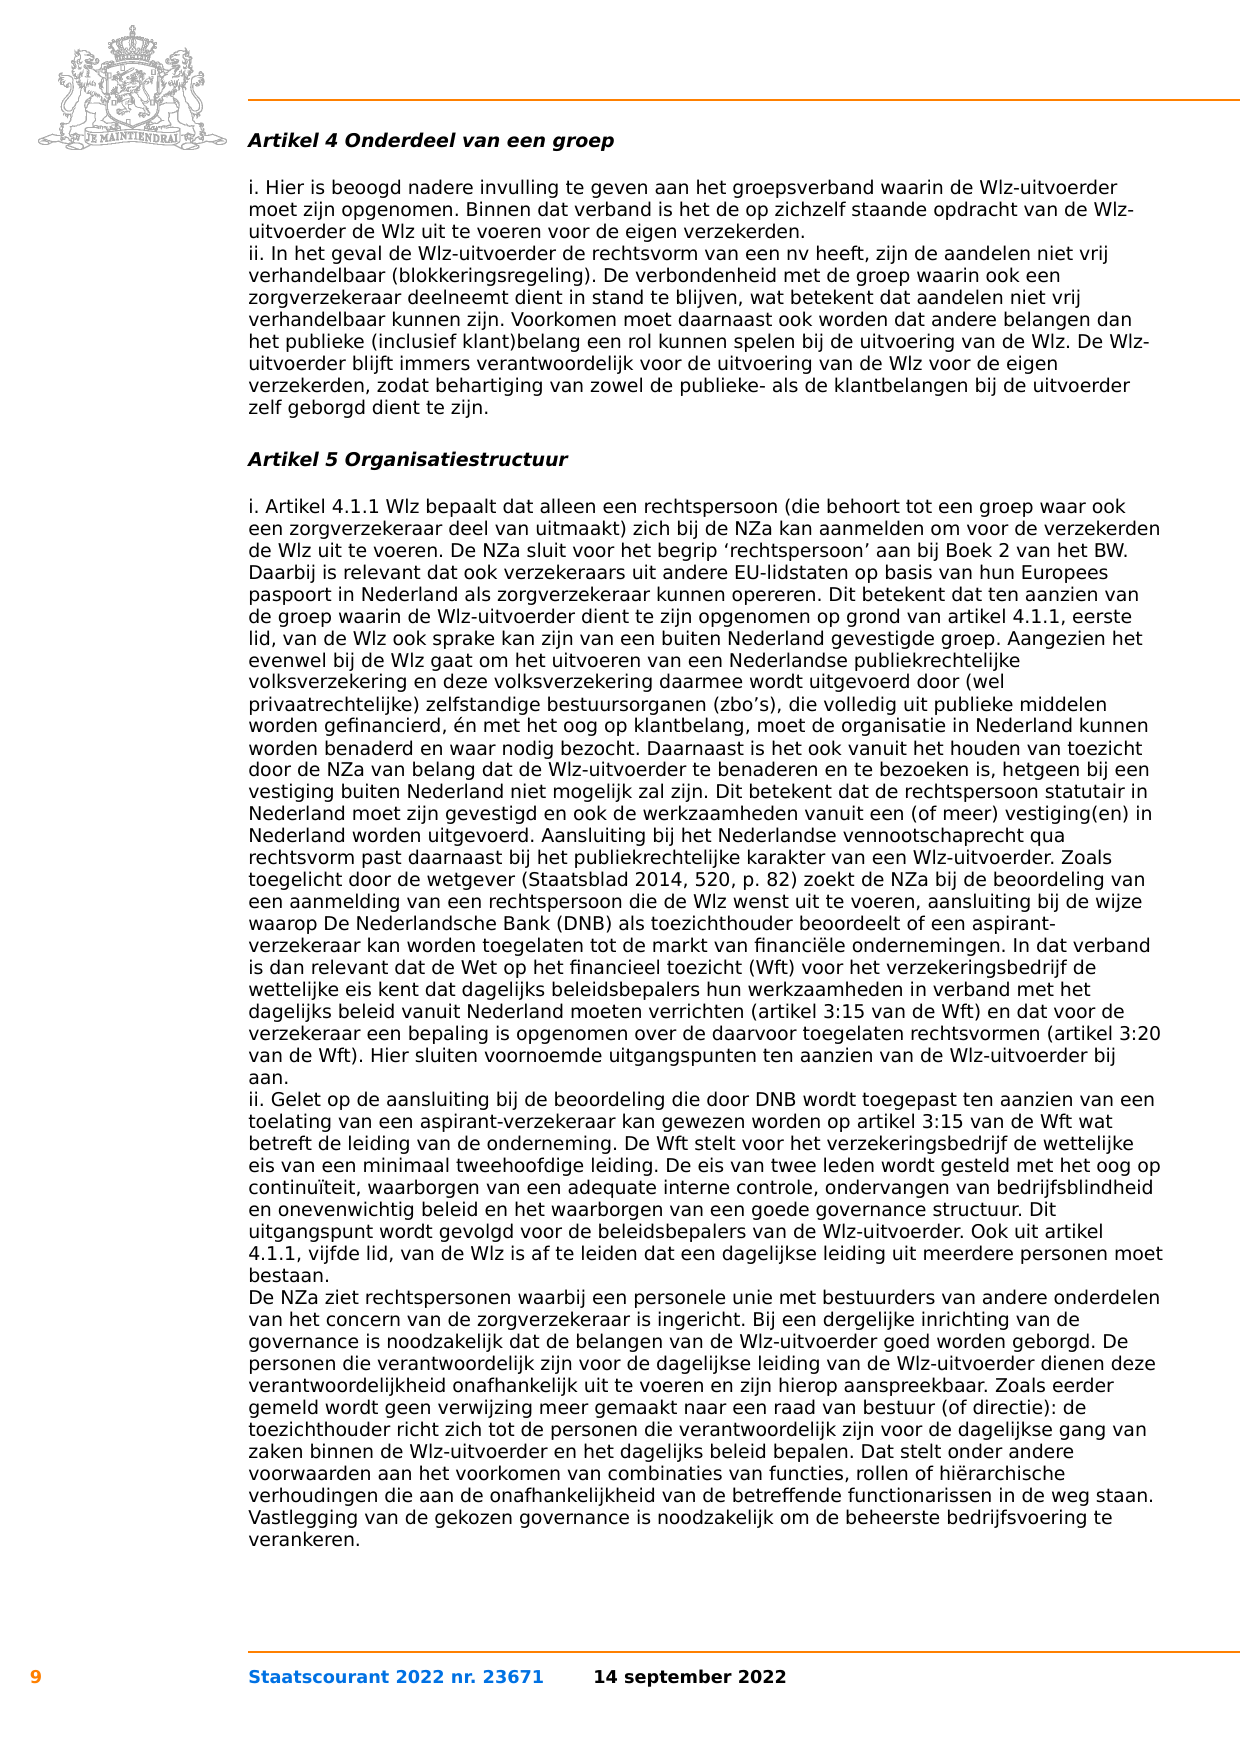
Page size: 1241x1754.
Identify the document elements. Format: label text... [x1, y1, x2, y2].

subtitle Artikel 5 Organisatiestructuur [248, 449, 1163, 471]
text i. Artikel 4.1.1 Wlz bepaalt dat alleen een rechtspersoon (die behoort tot een groep waar ook een zorgverzekeraar deel van uitmaakt) zich bij de NZa kan aanmelden om voor de verzekerden de Wlz uit te voeren. De NZa sluit voor het begrip ‘rechtspersoon’ aan bij Boek 2 van het BW. Daarbij is relevant dat ook verzekeraars uit andere EU-lidstaten op basis van hun Europees paspoort in Nederland als zorgverzekeraar kunnen opereren. Dit betekent dat ten aanzien van de groep waarin de Wlz-uitvoerder dient te zijn opgenomen op grond van artikel 4.1.1, eerste lid, van de Wlz ook sprake kan zijn van een buiten Nederland gevestigde groep. Aangezien het evenwel bij de Wlz gaat om het uitvoeren van een Nederlandse publiekrechtelijke volksverzekering en deze volksverzekering daarmee wordt uitgevoerd door (wel privaatrechtelijke) zelfstandige bestuursorganen (zbo’s), die volledig uit publieke middelen worden gefinancierd, én met het oog op klantbelang, moet de organisatie in Nederland kunnen worden benaderd en waar nodig bezocht. Daarnaast is het ook vanuit het houden van toezicht door de NZa van belang dat de Wlz-uitvoerder te benaderen en te bezoeken is, hetgeen bij een vestiging buiten Nederland niet mogelijk zal zijn. Dit betekent dat de rechtspersoon statutair in Nederland moet zijn gevestigd en ook de werkzaamheden vanuit een (of meer) vestiging(en) in Nederland worden uitgevoerd. Aansluiting bij het Nederlandse vennootschaprecht qua rechtsvorm past daarnaast bij het publiekrechtelijke karakter van een Wlz-uitvoerder. Zoals toegelicht door de wetgever (Staatsblad 2014, 520, p. 82) zoekt de NZa bij de beoordeling van een aanmelding van een rechtspersoon die de Wlz wenst uit te voeren, aansluiting bij de wijze waarop De Nederlandsche Bank (DNB) als toezichthouder beoordeelt of een aspirant-verzekeraar kan worden toegelaten tot de markt van financiële ondernemingen. In dat verband is dan relevant dat de Wet op het financieel toezicht (Wft) voor het verzekeringsbedrijf de wettelijke eis kent dat dagelijks beleidsbepalers hun werkzaamheden in verband met het dagelijks beleid vanuit Nederland moeten verrichten (artikel 3:15 van de Wft) en dat voor de verzekeraar een bepaling is opgenomen over de daarvoor toegelaten rechtsvormen (artikel 3:20 van de Wft). Hier sluiten voornoemde uitgangspunten ten aanzien van de Wlz-uitvoerder bij aan. [248, 496, 1163, 1089]
text ii. In het geval de Wlz-uitvoerder de rechtsvorm van een nv heeft, zijn de aandelen niet vrij verhandelbaar (blokkeringsregeling). De verbondenheid met de groep waarin ook een zorgverzekeraar deelneemt dient in stand te blijven, wat betekent dat aandelen niet vrij verhandelbaar kunnen zijn. Voorkomen moet daarnaast ook worden dat andere belangen dan het publieke (inclusief klant)belang een rol kunnen spelen bij de uitvoering van de Wlz. De Wlz-uitvoerder blijft immers verantwoordelijk voor de uitvoering van de Wlz voor de eigen verzekerden, zodat behartiging van zowel de publieke- als de klantbelangen bij de uitvoerder zelf geborgd dient te zijn. [248, 243, 1163, 419]
picture [38, 25, 227, 150]
text De NZa ziet rechtspersonen waarbij een personele unie met bestuurders van andere onderdelen van het concern van de zorgverzekeraar is ingericht. Bij een dergelijke inrichting van de governance is noodzakelijk dat de belangen van de Wlz-uitvoerder goed worden geborgd. De personen die verantwoordelijk zijn voor de dagelijkse leiding van de Wlz-uitvoerder dienen deze verantwoordelijkheid onafhankelijk uit te voeren en zijn hierop aanspreekbaar. Zoals eerder gemeld wordt geen verwijzing meer gemaakt naar een raad van bestuur (of directie): de toezichthouder richt zich tot de personen die verantwoordelijk zijn voor de dagelijkse gang van zaken binnen de Wlz-uitvoerder en het dagelijks beleid bepalen. Dat stelt onder andere voorwaarden aan het voorkomen van combinaties van functies, rollen of hiërarchische verhoudingen die aan de onafhankelijkheid van de betreffende functionarissen in de weg staan. Vastlegging van de gekozen governance is noodzakelijk om de beheerste bedrijfsvoering te verankeren. [248, 1287, 1163, 1551]
text ii. Gelet op de aansluiting bij de beoordeling die door DNB wordt toegepast ten aanzien van een toelating van een aspirant-verzekeraar kan gewezen worden op artikel 3:15 van de Wft wat betreft de leiding van de onderneming. De Wft stelt voor het verzekeringsbedrijf de wettelijke eis van een minimaal tweehoofdige leiding. De eis van twee leden wordt gesteld met het oog op continuïteit, waarborgen van een adequate interne controle, ondervangen van bedrijfsblindheid en onevenwichtig beleid en het waarborgen van een goede governance structuur. Dit uitgangspunt wordt gevolgd voor de beleidsbepalers van de Wlz-uitvoerder. Ook uit artikel 4.1.1, vijfde lid, van de Wlz is af te leiden dat een dagelijkse leiding uit meerdere personen moet bestaan. [248, 1089, 1163, 1287]
text i. Hier is beoogd nadere invulling te geven aan het groepsverband waarin de Wlz-uitvoerder moet zijn opgenomen. Binnen dat verband is het de op zichzelf staande opdracht van de Wlz-uitvoerder de Wlz uit te voeren voor de eigen verzekerden. [248, 177, 1163, 243]
subtitle Artikel 4 Onderdeel van een groep [248, 130, 1163, 152]
